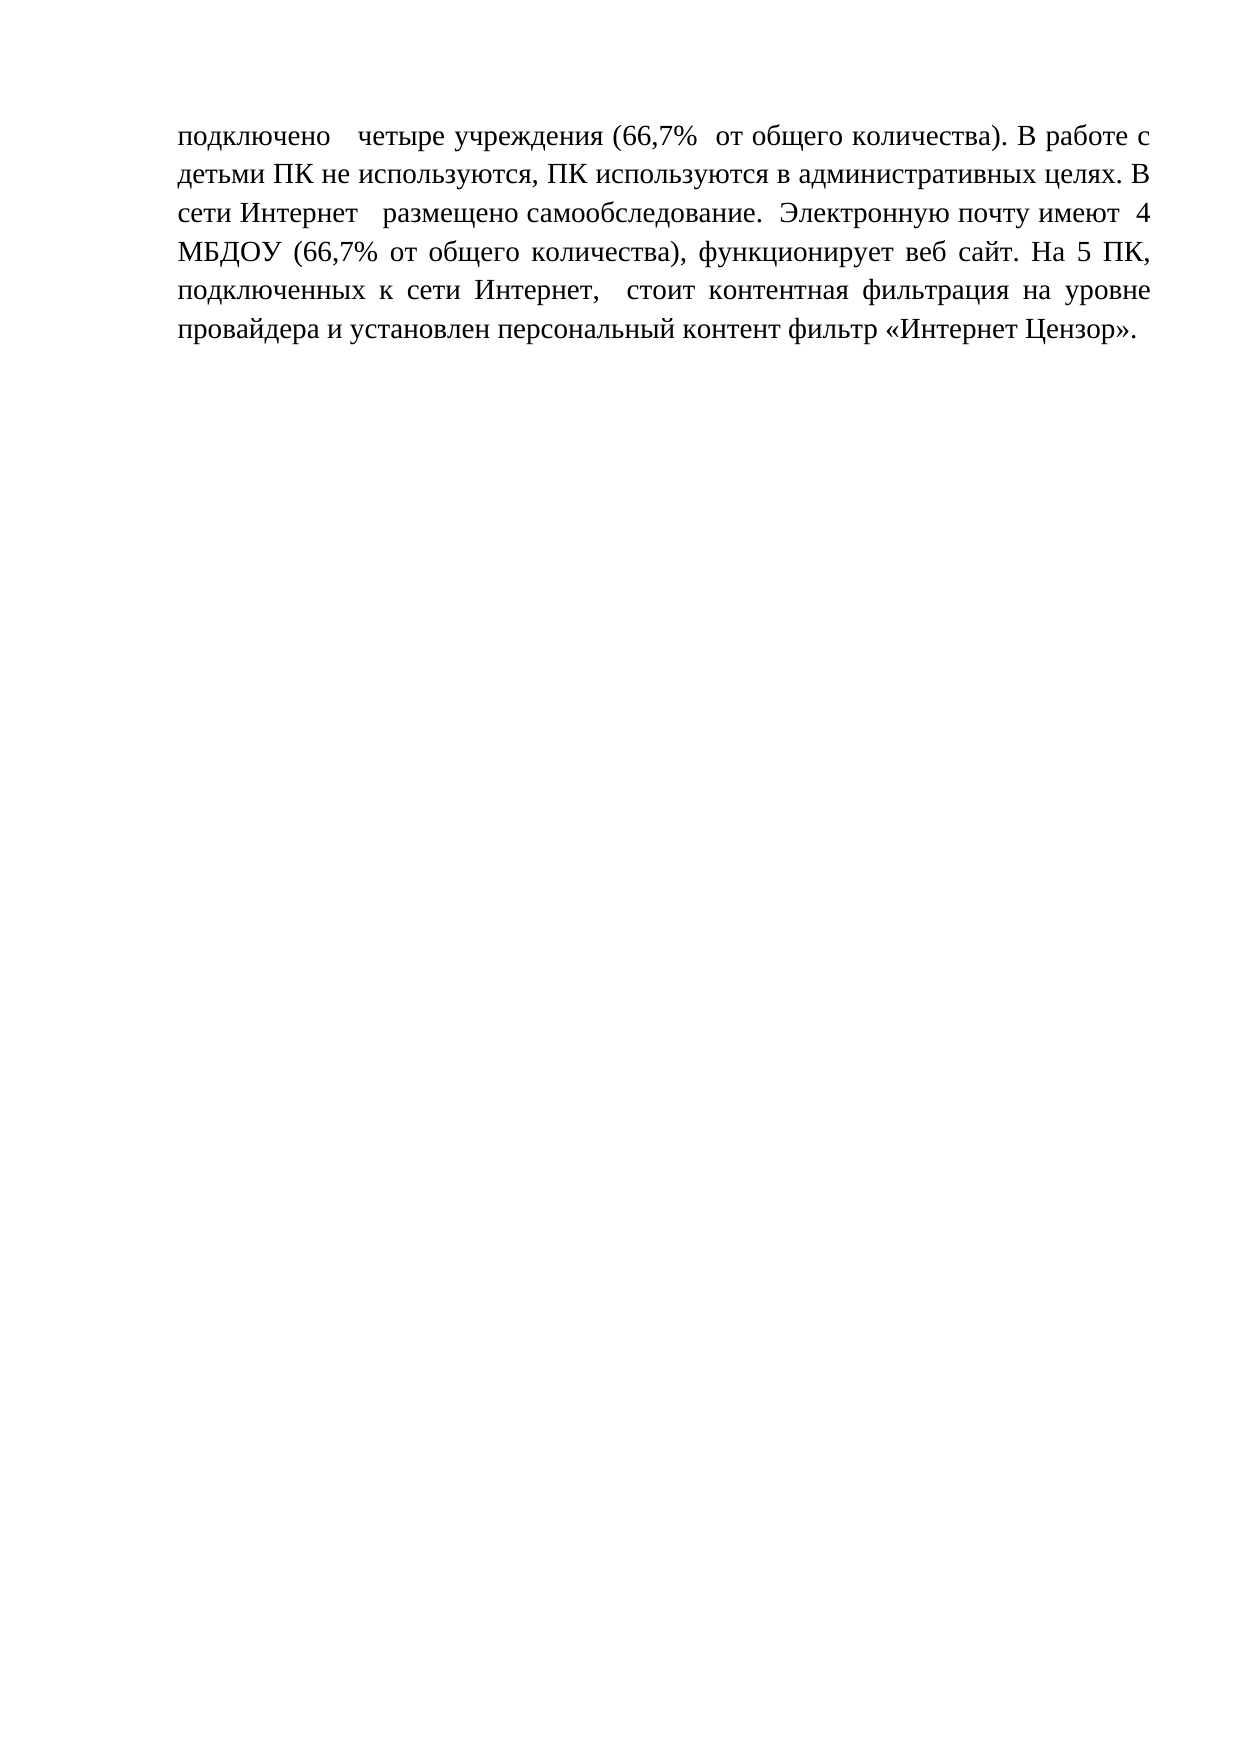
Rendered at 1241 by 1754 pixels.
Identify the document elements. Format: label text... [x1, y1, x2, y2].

text подключено четыре учреждения (66,7% от общего количества). В работе с детьми ПК не используются, ПК используются в административных целях. В сети Интернет размещено самообследование. Электронную почту имеют 4 МБДОУ (66,7% от общего количества), функционирует веб сайт. На 5 ПК, подключенных к сети Интернет, стоит контентная фильтрация на уровне провайдера и установлен персональный контент фильтр «Интернет Цензор». [177, 118, 1152, 344]
